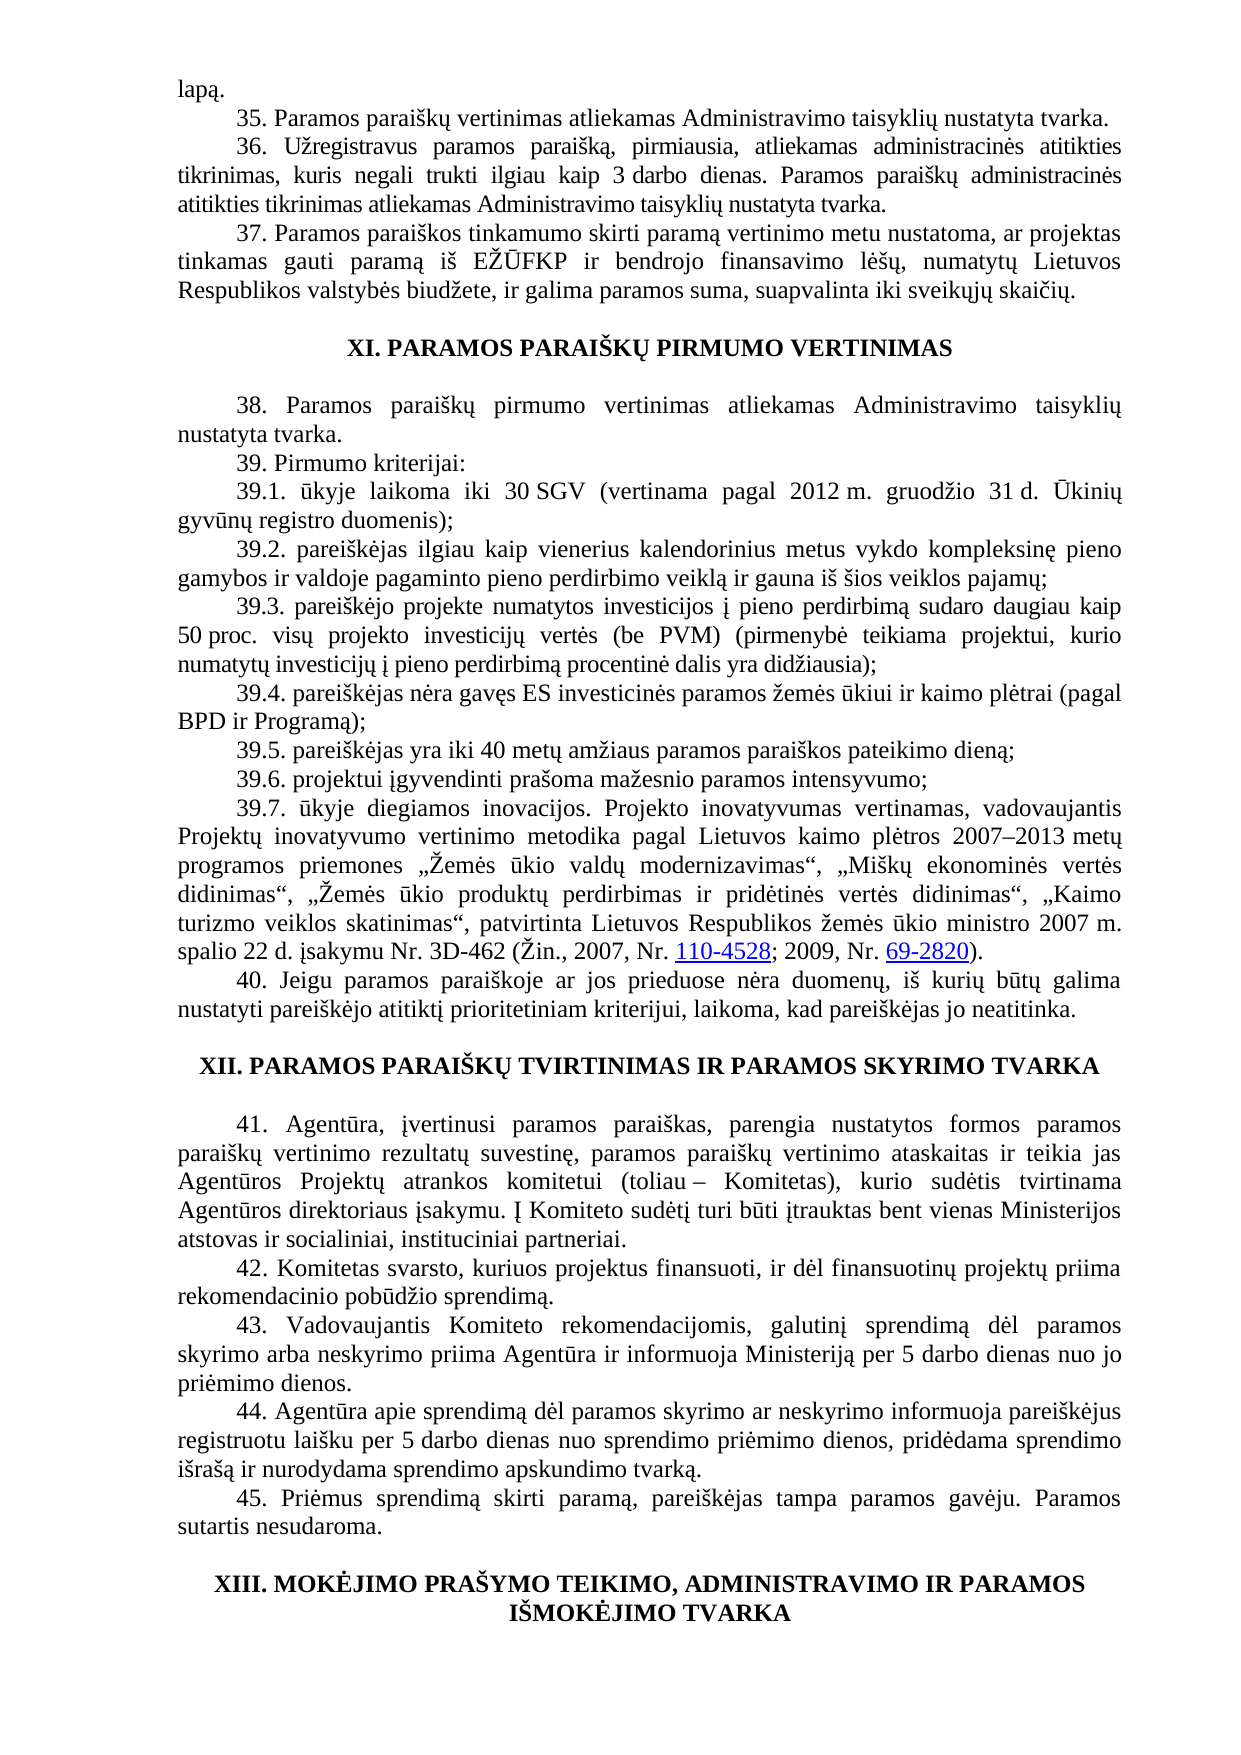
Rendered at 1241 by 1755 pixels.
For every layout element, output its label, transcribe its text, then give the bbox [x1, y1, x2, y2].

text 38. Paramos paraiškų pirmumo vertinimas atliekamas Administravimo taisyklių nustatyta tvarka. [177, 390, 1122, 448]
text XII. PARAMOS PARAIŠKŲ TVIRTINIMAS IR PARAMOS SKYRIMO TVARKA [177, 1051, 1122, 1080]
text 39. Pirmumo kriterijai: [177, 448, 1122, 476]
text 40. Jeigu paramos paraiškoje ar jos prieduose nėra duomenų, iš kurių būtų galima nustatyti pareiškėjo atitiktį prioritetiniam kriterijui, laikoma, kad pareiškėjas jo neatitinka. [177, 965, 1122, 1023]
text 39.5. pareiškėjas yra iki 40 metų amžiaus paramos paraiškos pateikimo dieną; [177, 735, 1122, 764]
text 39.6. projektui įgyvendinti prašoma mažesnio paramos intensyvumo; [177, 764, 1122, 793]
text 39.1. ūkyje laikoma iki 30 SGV (vertinama pagal 2012 m. gruodžio 31 d. Ūkinių gyvūnų registro duomenis); [177, 476, 1122, 534]
text XIII. MOKĖJIMO PRAŠYMO TEIKIMO, ADMINISTRAVIMO IR PARAMOS IŠMOKĖJIMO TVARKA [177, 1569, 1122, 1626]
text 39.4. pareiškėjas nėra gavęs ES investicinės paramos žemės ūkiui ir kaimo plėtrai (pagal BPD ir Programą); [177, 678, 1122, 735]
text XI. PARAMOS PARAIŠKŲ PIRMUMO VERTINIMAS [177, 333, 1122, 361]
text 37. Paramos paraiškos tinkamumo skirti paramą vertinimo metu nustatoma, ar projektas tinkamas gauti paramą iš EŽŪFKP ir bendrojo finansavimo lėšų, numatytų Lietuvos Respublikos valstybės biudžete, ir galima paramos suma, suapvalinta iki sveikųjų skaičių. [177, 218, 1122, 304]
text 36. Užregistravus paramos paraišką, pirmiausia, atliekamas administracinės atitikties tikrinimas, kuris negali trukti ilgiau kaip 3 darbo dienas. Paramos paraiškų administracinės atitikties tikrinimas atliekamas Administravimo taisyklių nustatyta tvarka. [177, 131, 1122, 218]
text 43. Vadovaujantis Komiteto rekomendacijomis, galutinį sprendimą dėl paramos skyrimo arba neskyrimo priima Agentūra ir informuoja Ministeriją per 5 darbo dienas nuo jo priėmimo dienos. [177, 1310, 1122, 1396]
text 44. Agentūra apie sprendimą dėl paramos skyrimo ar neskyrimo informuoja pareiškėjus registruotu laišku per 5 darbo dienas nuo sprendimo priėmimo dienos, pridėdama sprendimo išrašą ir nurodydama sprendimo apskundimo tvarką. [177, 1396, 1122, 1483]
text 35. Paramos paraiškų vertinimas atliekamas Administravimo taisyklių nustatyta tvarka. [177, 103, 1122, 131]
text 42. Komitetas svarsto, kuriuos projektus finansuoti, ir dėl finansuotinų projektų priima rekomendacinio pobūdžio sprendimą. [177, 1253, 1122, 1310]
text 41. Agentūra, įvertinusi paramos paraiškas, parengia nustatytos formos paramos paraiškų vertinimo rezultatų suvestinę, paramos paraiškų vertinimo ataskaitas ir teikia jas Agentūros Projektų atrankos komitetui (toliau – Komitetas), kurio sudėtis tvirtinama Agentūros direktoriaus įsakymu. Į Komiteto sudėtį turi būti įtrauktas bent vienas Ministerijos atstovas ir socialiniai, instituciniai partneriai. [177, 1109, 1122, 1253]
text 39.3. pareiškėjo projekte numatytos investicijos į pieno perdirbimą sudaro daugiau kaip 50 proc. visų projekto investicijų vertės (be PVM) (pirmenybė teikiama projektui, kurio numatytų investicijų į pieno perdirbimą procentinė dalis yra didžiausia); [177, 591, 1122, 678]
text 45. Priėmus sprendimą skirti paramą, pareiškėjas tampa paramos gavėju. Paramos sutartis nesudaroma. [177, 1483, 1122, 1540]
text 39.2. pareiškėjas ilgiau kaip vienerius kalendorinius metus vykdo kompleksinę pieno gamybos ir valdoje pagaminto pieno perdirbimo veiklą ir gauna iš šios veiklos pajamų; [177, 534, 1122, 591]
text lapą. [177, 74, 1122, 103]
text 39.7. ūkyje diegiamos inovacijos. Projekto inovatyvumas vertinamas, vadovaujantis Projektų inovatyvumo vertinimo metodika pagal Lietuvos kaimo plėtros 2007–2013 metų programos priemones „Žemės ūkio valdų modernizavimas“, „Miškų ekonominės vertės didinimas“, „Žemės ūkio produktų perdirbimas ir pridėtinės vertės didinimas“, „Kaimo turizmo veiklos skatinimas“, patvirtinta Lietuvos Respublikos žemės ūkio ministro 2007 m. spalio 22 d. įsakymu Nr. 3D-462 (Žin., 2007, Nr. 110-4528; 2009, Nr. 69-2820). [177, 793, 1122, 965]
